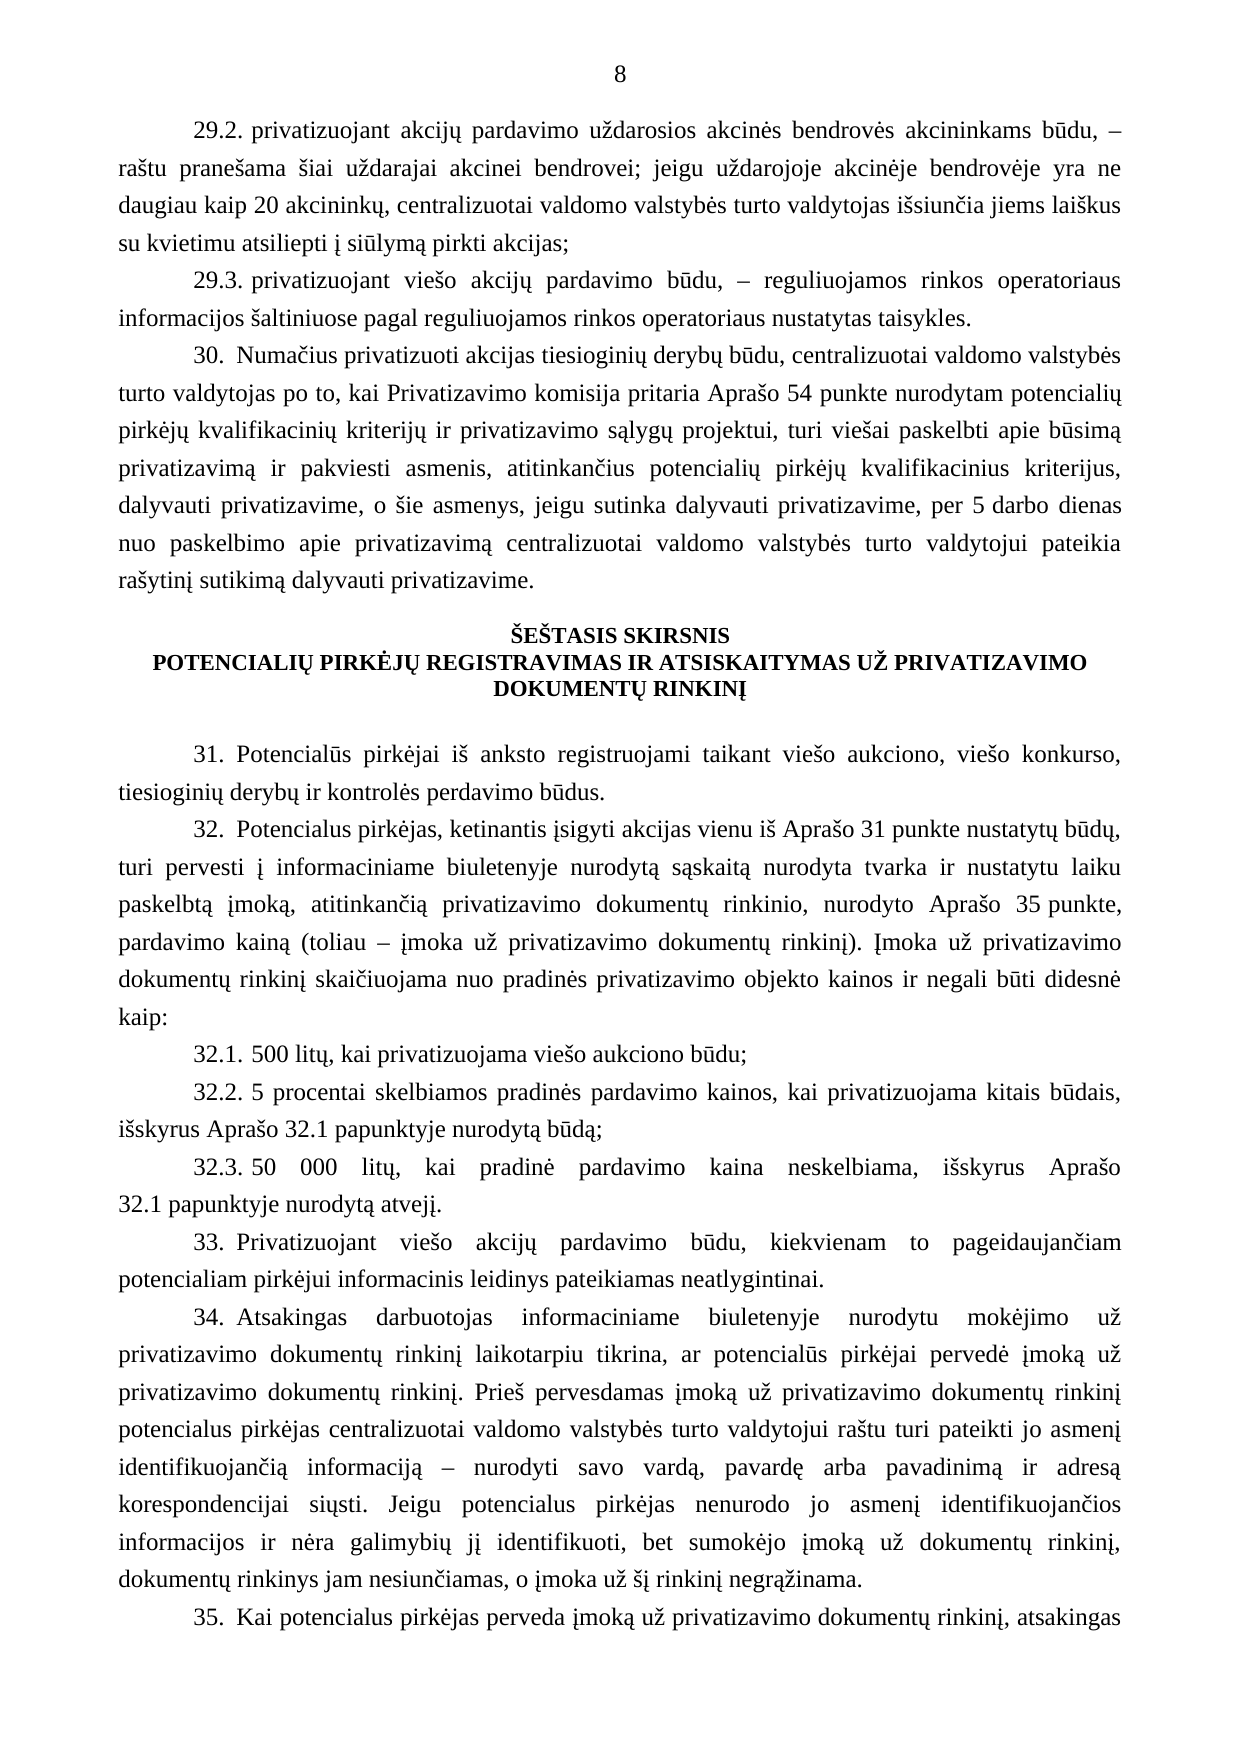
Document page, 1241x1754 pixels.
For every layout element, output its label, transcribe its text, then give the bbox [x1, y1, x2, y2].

text 32.1. 500 litų, kai privatizuojama viešo aukciono būdu; [118, 1030, 1122, 1068]
text 34. Atsakingas darbuotojas informaciniame biuletenyje nurodytu mokėjimo už privatizavimo dokumentų rinkinį laikotarpiu tikrina, ar potencialūs pirkėjai pervedė įmoką už privatizavimo dokumentų rinkinį. Prieš pervesdamas įmoką už privatizavimo dokumentų rinkinį potencialus pirkėjas centralizuotai valdomo valstybės turto valdytojui raštu turi pateikti jo asmenį identifikuojančią informaciją – nurodyti savo vardą, pavardę arba pavadinimą ir adresą korespondencijai siųsti. Jeigu potencialus pirkėjas nenurodo jo asmenį identifikuojančios informacijos ir nėra galimybių jį identifikuoti, bet sumokėjo įmoką už dokumentų rinkinį, dokumentų rinkinys jam nesiunčiamas, o įmoka už šį rinkinį negrąžinama. [118, 1293, 1122, 1593]
text ŠEŠTASIS SKIRSNIS [118, 623, 1122, 649]
text 30. Numačius privatizuoti akcijas tiesioginių derybų būdu, centralizuotai valdomo valstybės turto valdytojas po to, kai Privatizavimo komisija pritaria Aprašo 54 punkte nurodytam potencialių pirkėjų kvalifikacinių kriterijų ir privatizavimo sąlygų projektui, turi viešai paskelbti apie būsimą privatizavimą ir pakviesti asmenis, atitinkančius potencialių pirkėjų kvalifikacinius kriterijus, dalyvauti privatizavime, o šie asmenys, jeigu sutinka dalyvauti privatizavime, per 5 darbo dienas nuo paskelbimo apie privatizavimą centralizuotai valdomo valstybės turto valdytojui pateikia rašytinį sutikimą dalyvauti privatizavime. [118, 331, 1122, 594]
text 32. Potencialus pirkėjas, ketinantis įsigyti akcijas vienu iš Aprašo 31 punkte nustatytų būdų, turi pervesti į informaciniame biuletenyje nurodytą sąskaitą nurodyta tvarka ir nustatytu laiku paskelbtą įmoką, atitinkančią privatizavimo dokumentų rinkinio, nurodyto Aprašo 35 punkte, pardavimo kainą (toliau – įmoka už privatizavimo dokumentų rinkinį). Įmoka už privatizavimo dokumentų rinkinį skaičiuojama nuo pradinės privatizavimo objekto kainos ir negali būti didesnė kaip: [118, 805, 1122, 1030]
text 29.2. privatizuojant akcijų pardavimo uždarosios akcinės bendrovės akcininkams būdu, – raštu pranešama šiai uždarajai akcinei bendrovei; jeigu uždarojoje akcinėje bendrovėje yra ne daugiau kaip 20 akcininkų, centralizuotai valdomo valstybės turto valdytojas išsiunčia jiems laiškus su kvietimu atsiliepti į siūlymą pirkti akcijas; [118, 106, 1122, 256]
text 32.3. 50 000 litų, kai pradinė pardavimo kaina neskelbiama, išskyrus Aprašo 32.1 papunktyje nurodytą atvejį. [118, 1143, 1122, 1218]
text 31. Potencialūs pirkėjai iš anksto registruojami taikant viešo aukciono, viešo konkurso, tiesioginių derybų ir kontrolės perdavimo būdus. [118, 730, 1122, 805]
text 35. Kai potencialus pirkėjas perveda įmoką už privatizavimo dokumentų rinkinį, atsakingas [118, 1593, 1122, 1630]
text POTENCIALIŲ PIRKĖJŲ REGISTRAVIMAS IR ATSISKAITYMAS UŽ PRIVATIZAVIMO DOKUMENTŲ RINKINĮ [118, 649, 1122, 702]
text 32.2. 5 procentai skelbiamos pradinės pardavimo kainos, kai privatizuojama kitais būdais, išskyrus Aprašo 32.1 papunktyje nurodytą būdą; [118, 1068, 1122, 1143]
text 33. Privatizuojant viešo akcijų pardavimo būdu, kiekvienam to pageidaujančiam potencialiam pirkėjui informacinis leidinys pateikiamas neatlygintinai. [118, 1218, 1122, 1293]
text 29.3. privatizuojant viešo akcijų pardavimo būdu, – reguliuojamos rinkos operatoriaus informacijos šaltiniuose pagal reguliuojamos rinkos operatoriaus nustatytas taisykles. [118, 256, 1122, 331]
